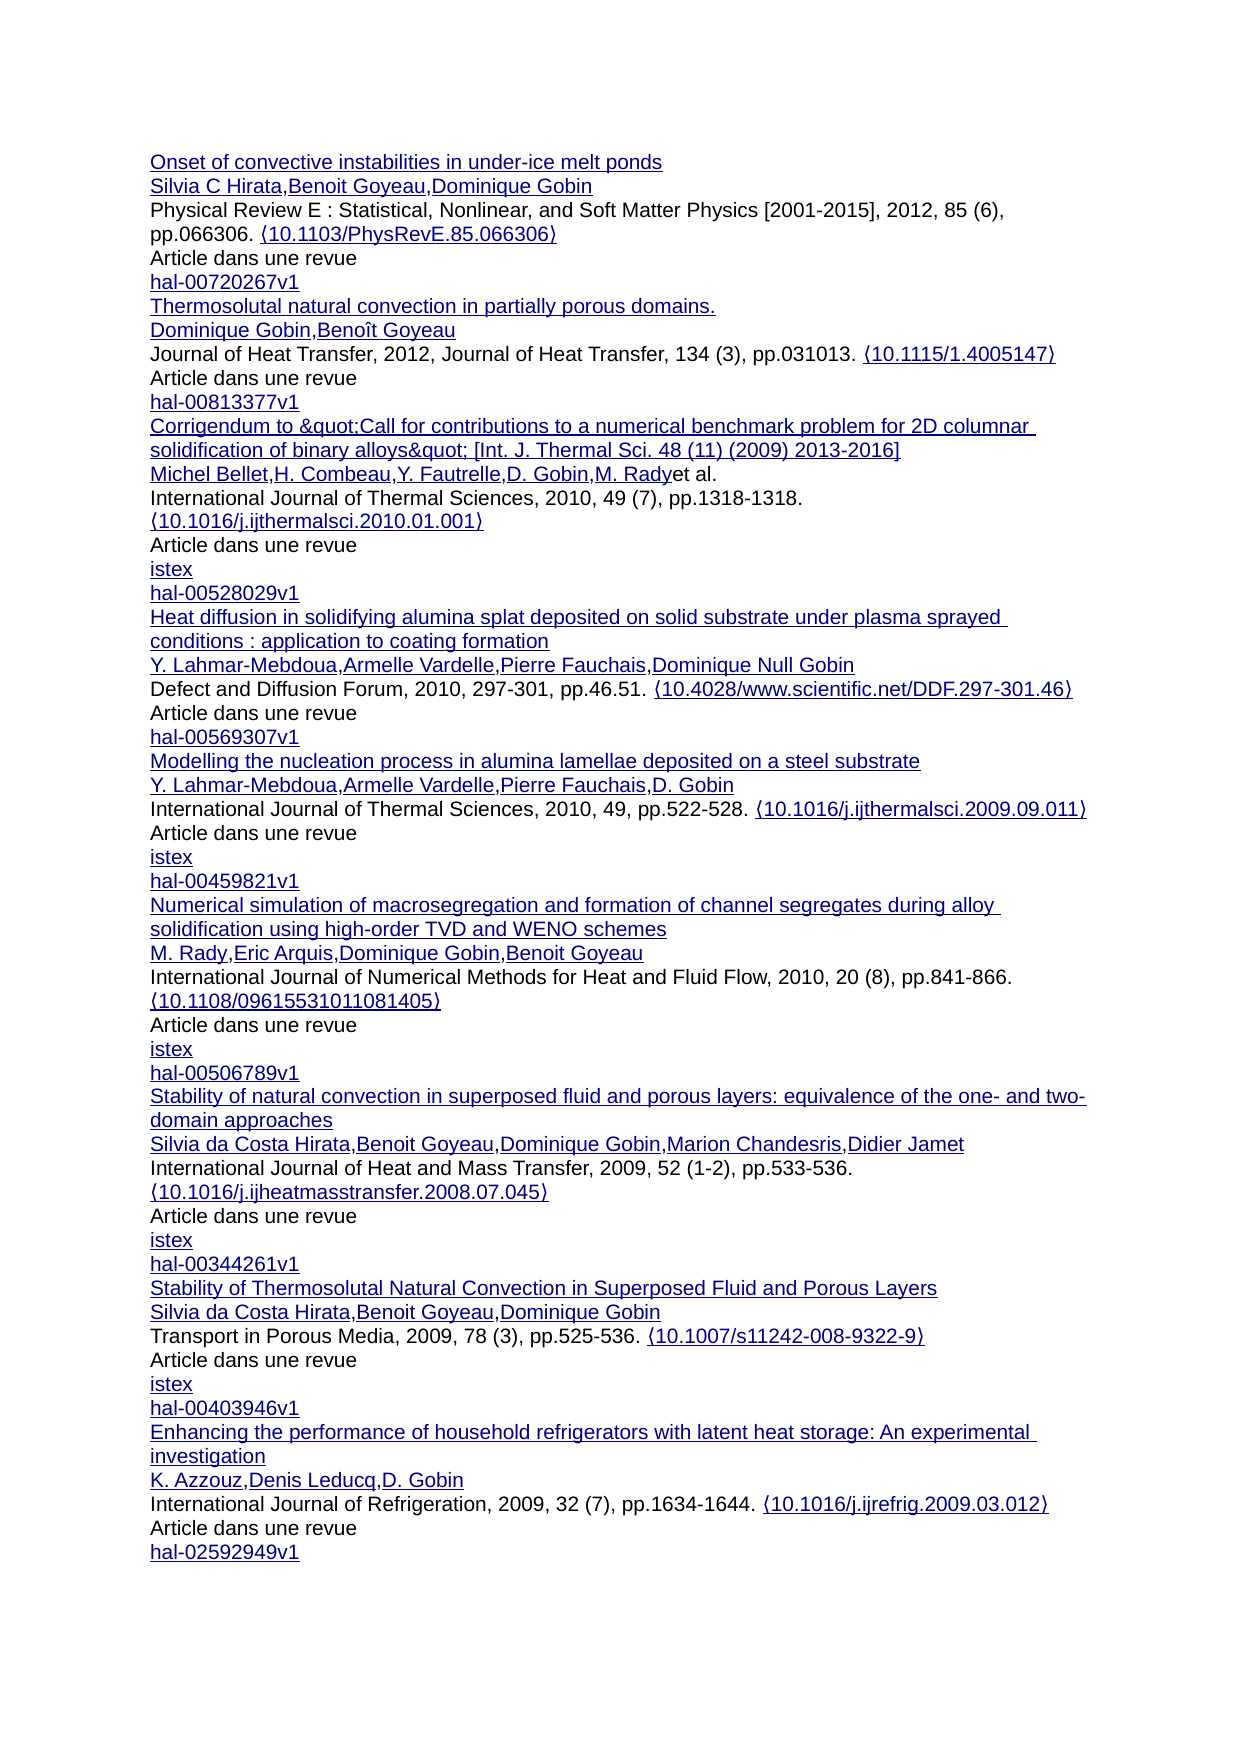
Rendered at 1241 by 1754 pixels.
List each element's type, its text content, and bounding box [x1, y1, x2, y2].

table_cell Numerical simulation of macrosegregation and formation of channel segregates during alloy solidification using high-order TVD and WENO schemes M. Rady,Eric Arquis,Dominique Gobin,Benoit Goyeau International Journal of Numerical Methods for Heat and Fluid Flow, 2010, 20 (8), pp.841-866. ⟨10.1108/09615531011081405⟩ Article dans une revue istex hal-00506789v1 [150, 893, 1090, 1084]
table_cell Onset of convective instabilities in under-ice melt ponds Silvia C Hirata,Benoit Goyeau,Dominique Gobin Physical Review E : Statistical, Nonlinear, and Soft Matter Physics [2001-2015], 2012, 85 (6), pp.066306. ⟨10.1103/PhysRevE.85.066306⟩ Article dans une revue hal-00720267v1 [150, 150, 1090, 294]
table_cell Stability of natural convection in superposed fluid and porous layers: equivalence of the one- and two-domain approaches Silvia da Costa Hirata,Benoit Goyeau,Dominique Gobin,Marion Chandesris,Didier Jamet International Journal of Heat and Mass Transfer, 2009, 52 (1-2), pp.533-536. ⟨10.1016/j.ijheatmasstransfer.2008.07.045⟩ Article dans une revue istex hal-00344261v1 [150, 1084, 1090, 1276]
table_cell Enhancing the performance of household refrigerators with latent heat storage: An experimental investigation K. Azzouz,Denis Leducq,D. Gobin International Journal of Refrigeration, 2009, 32 (7), pp.1634-1644. ⟨10.1016/j.ijrefrig.2009.03.012⟩ Article dans une revue hal-02592949v1 [150, 1420, 1090, 1563]
table_cell Heat diffusion in solidifying alumina splat deposited on solid substrate under plasma sprayed conditions : application to coating formation Y. Lahmar-Mebdoua,Armelle Vardelle,Pierre Fauchais,Dominique Null Gobin Defect and Diffusion Forum, 2010, 297-301, pp.46.51. ⟨10.4028/www.scientific.net/DDF.297-301.46⟩ Article dans une revue hal-00569307v1 [150, 605, 1090, 749]
table_cell Thermosolutal natural convection in partially porous domains. Dominique Gobin,Benoît Goyeau Journal of Heat Transfer, 2012, Journal of Heat Transfer, 134 (3), pp.031013. ⟨10.1115/1.4005147⟩ Article dans une revue hal-00813377v1 [150, 294, 1090, 413]
table_cell Modelling the nucleation process in alumina lamellae deposited on a steel substrate Y. Lahmar-Mebdoua,Armelle Vardelle,Pierre Fauchais,D. Gobin International Journal of Thermal Sciences, 2010, 49, pp.522-528. ⟨10.1016/j.ijthermalsci.2009.09.011⟩ Article dans une revue istex hal-00459821v1 [150, 749, 1090, 893]
table_cell Stability of Thermosolutal Natural Convection in Superposed Fluid and Porous Layers Silvia da Costa Hirata,Benoit Goyeau,Dominique Gobin Transport in Porous Media, 2009, 78 (3), pp.525-536. ⟨10.1007/s11242-008-9322-9⟩ Article dans une revue istex hal-00403946v1 [150, 1276, 1090, 1420]
table_cell Corrigendum to &quot;Call for contributions to a numerical benchmark problem for 2D columnar solidification of binary alloys&quot; [Int. J. Thermal Sci. 48 (11) (2009) 2013-2016] Michel Bellet,H. Combeau,Y. Fautrelle,D. Gobin,M. Radyet al. International Journal of Thermal Sciences, 2010, 49 (7), pp.1318-1318. ⟨10.1016/j.ijthermalsci.2010.01.001⟩ Article dans une revue istex hal-00528029v1 [150, 414, 1090, 605]
